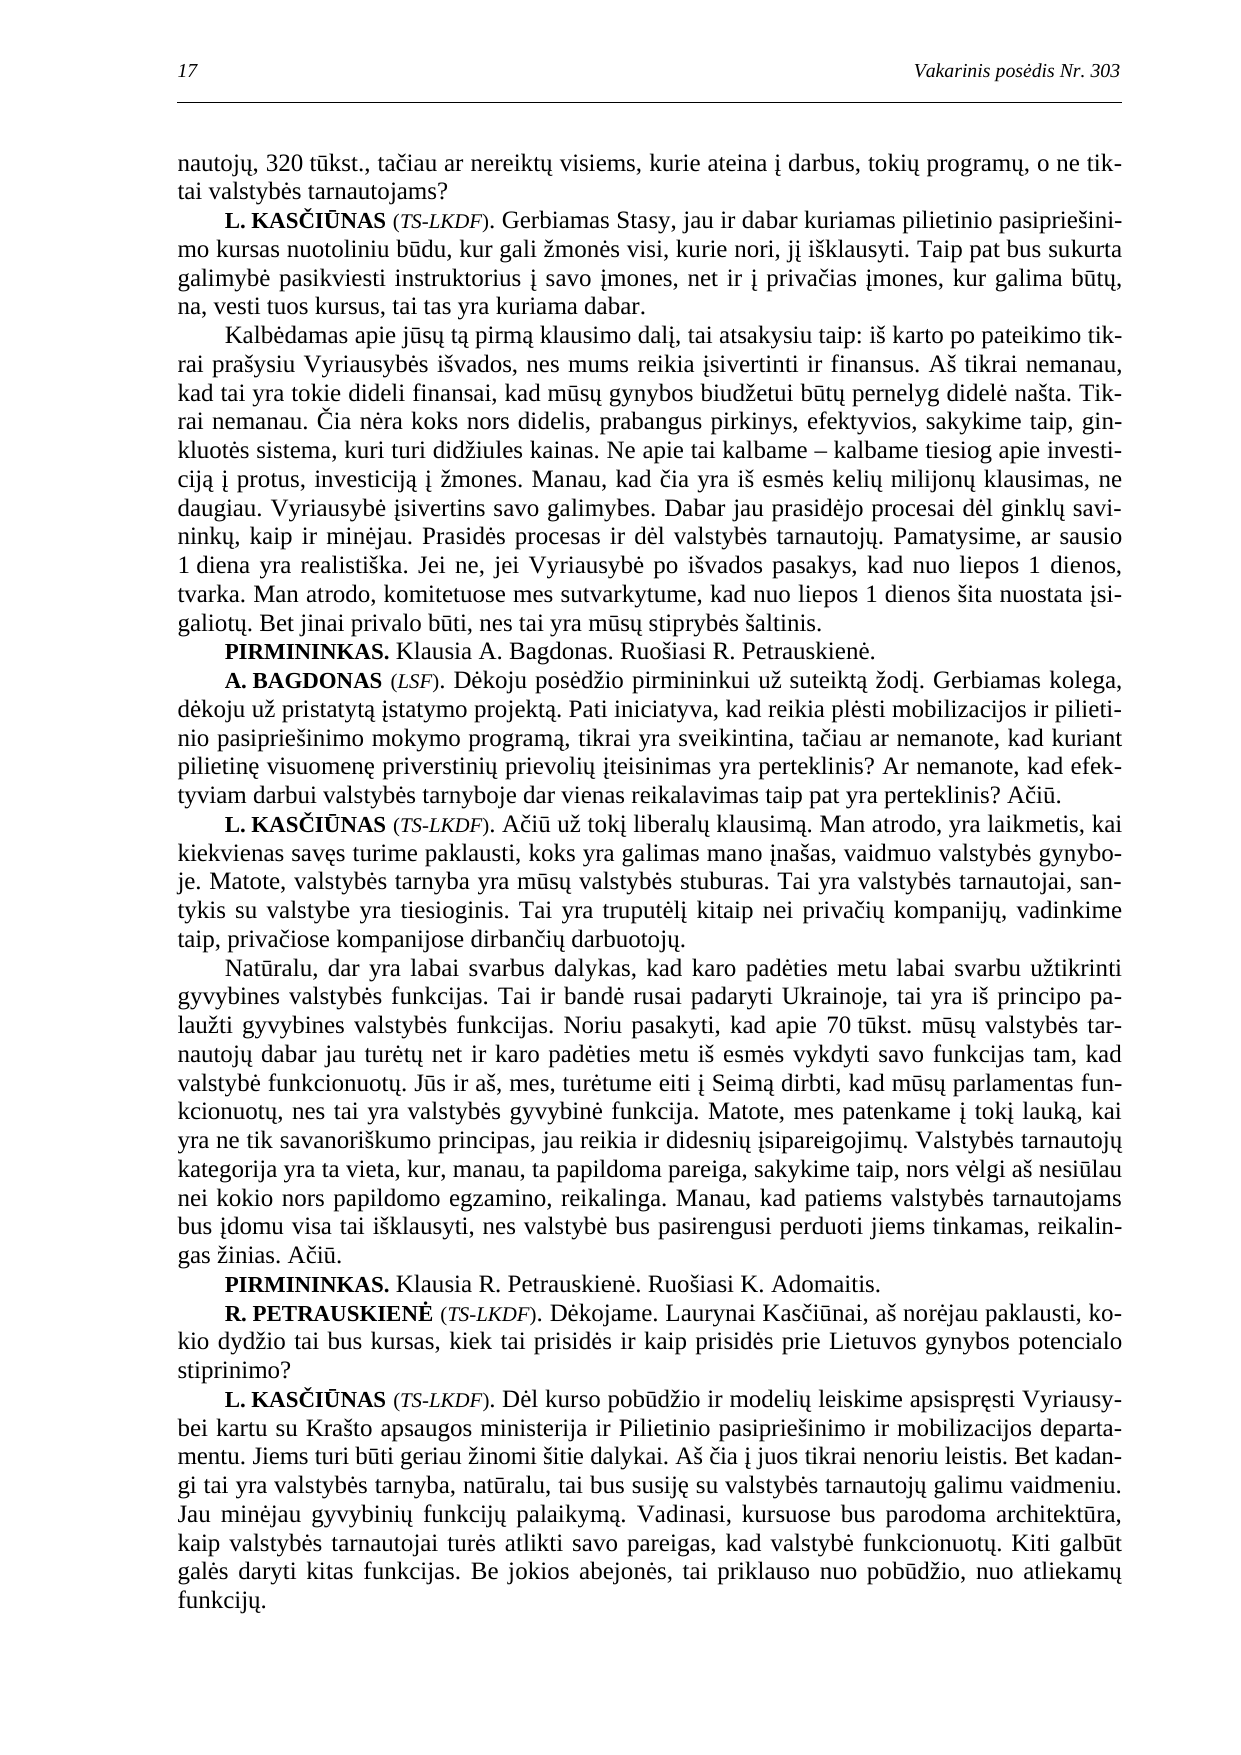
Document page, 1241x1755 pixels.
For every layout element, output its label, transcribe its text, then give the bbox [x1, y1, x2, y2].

text Kal­bė­da­mas apie jū­sų tą pir­mą klau­si­mo da­lį, tai at­sa­ky­siu taip: iš kar­to po pa­tei­ki­mo tik­rai pra­šy­siu Vy­riau­sy­bės iš­va­dos, nes mums rei­kia įsi­ver­tin­ti ir fi­nan­sus. Aš tik­rai ne­ma­nau, kad tai yra to­kie di­de­li fi­nan­sai, kad mū­sų gy­ny­bos biu­dže­tui bū­tų per­ne­lyg di­de­lė naš­ta. Tik­rai ne­ma­nau. Čia nė­ra koks nors di­de­lis, pra­ban­gus pir­ki­nys, efek­ty­vios, sa­ky­ki­me taip, gin­kluo­tės sis­te­ma, ku­ri tu­ri di­džiu­les kai­nas. Ne apie tai kal­ba­me – kal­ba­me tie­siog apie in­ves­ti­ci­ją į pro­tus, in­ves­ti­ci­ją į žmo­nes. Ma­nau, kad čia yra iš es­mės ke­lių mi­li­jo­nų klau­si­mas, ne dau­giau. Vy­riau­sy­bė įsi­ver­tins sa­vo ga­li­my­bes. Da­bar jau pra­si­dė­jo pro­ce­sai dėl gin­klų sa­vi­nin­kų, kaip ir mi­nė­jau. Pra­si­dės pro­ce­sas ir dėl vals­ty­bės tar­nau­to­jų. Pa­ma­ty­si­me, ar sau­sio 1 die­na yra re­a­lis­tiš­ka. Jei ne, jei Vy­riau­sy­bė po iš­va­dos pa­sa­kys, kad nuo lie­pos 1 die­nos, tvar­ka. Man at­ro­do, ko­mi­te­tuo­se mes su­tvar­ky­tu­me, kad nuo lie­pos 1 die­nos ši­ta nuo­sta­ta įsi­ga­lio­tų. Bet ji­nai pri­va­lo bū­ti, nes tai yra mū­sų stip­ry­bės šal­ti­nis. [177, 320, 1122, 636]
text PIRMININKAS. Klau­sia A. Bag­do­nas. Ruo­šia­si R. Pet­raus­kie­nė. [177, 636, 1122, 665]
text nau­to­jų, 320 tūkst., ta­čiau ar ne­reik­tų vi­siems, ku­rie at­ei­na į dar­bus, to­kių pro­gra­mų, o ne tik­tai vals­ty­bės tar­nau­to­jams? [177, 148, 1122, 205]
text PIRMININKAS. Klau­sia R. Pet­raus­kie­nė. Ruo­šia­si K. Ado­mai­tis. [177, 1269, 1122, 1298]
text A. BAGDONAS (LSF). Dė­ko­ju po­sė­džio pir­mi­nin­kui už su­teik­tą žo­dį. Ger­bia­mas ko­le­ga, dė­ko­ju už pri­sta­ty­tą įsta­ty­mo pro­jek­tą. Pa­ti ini­cia­ty­va, kad rei­kia plės­ti mo­bi­li­za­ci­jos ir pi­lie­ti­nio pa­si­prie­ši­ni­mo mo­ky­mo pro­gra­mą, tik­rai yra svei­kin­ti­na, ta­čiau ar ne­ma­no­te, kad ku­riant pi­lie­ti­nę vi­suo­me­nę pri­vers­ti­nių prie­vo­lių įtei­si­ni­mas yra per­tek­li­nis? Ar ne­ma­no­te, kad efek­ty­viam dar­bui vals­ty­bės tar­ny­bo­je dar vie­nas rei­ka­la­vi­mas taip pat yra per­tek­li­nis? Ačiū. [177, 665, 1122, 809]
text R. PETRAUSKIENĖ (TS-LKDF). Dė­ko­ja­me. Lau­ry­nai Kas­čiū­nai, aš no­rė­jau pa­klaus­ti, ko­kio dy­džio tai bus kur­sas, kiek tai pri­si­dės ir kaip pri­si­dės prie Lie­tu­vos gy­ny­bos po­ten­cia­lo stip­ri­ni­mo? [177, 1298, 1122, 1384]
text L. KASČIŪNAS (TS-LKDF). Ačiū už to­kį li­be­ra­lų klau­si­mą. Man at­ro­do, yra laik­me­tis, kai kiek­vie­nas sa­vęs tu­ri­me pa­klaus­ti, koks yra ga­li­mas ma­no įna­šas, vaid­muo vals­ty­bės gy­ny­bo­je. Ma­to­te, vals­ty­bės tar­ny­ba yra mū­sų vals­ty­bės stu­bu­ras. Tai yra vals­ty­bės tar­nau­to­jai, san­ty­kis su vals­ty­be yra tie­sio­gi­nis. Tai yra tru­pu­tė­lį ki­taip nei pri­va­čių kom­pa­ni­jų, va­din­ki­me taip, pri­va­čio­se kom­pa­ni­jo­se dir­ban­čių dar­buo­to­jų. [177, 809, 1122, 953]
text Na­tū­ra­lu, dar yra la­bai svar­bus da­ly­kas, kad ka­ro pa­dė­ties me­tu la­bai svar­bu už­tik­rin­ti gy­vy­bi­nes vals­ty­bės funk­ci­jas. Tai ir ban­dė ru­sai pa­da­ry­ti Uk­rai­no­je, tai yra iš prin­ci­po pa­lauž­ti gy­vy­bi­nes vals­ty­bės funk­ci­jas. No­riu pa­sa­ky­ti, kad apie 70 tūkst. mū­sų vals­ty­bės tar­nau­to­jų da­bar jau tu­rė­tų net ir ka­ro pa­dė­ties me­tu iš es­mės vyk­dy­ti sa­vo funk­ci­jas tam, kad vals­ty­bė funk­cio­nuo­tų. Jūs ir aš, mes, tu­rė­tu­me ei­ti į Sei­mą dirb­ti, kad mū­sų par­la­men­tas fun­k­cio­nuo­tų, nes tai yra vals­ty­bės gy­vy­bi­nė funk­ci­ja. Ma­to­te, mes pa­ten­ka­me į to­kį lau­ką, kai yra ne tik sa­va­no­riš­ku­mo prin­ci­pas, jau rei­kia ir di­des­nių įsi­pa­rei­go­ji­mų. Vals­ty­bės tar­nau­to­jų ka­te­go­ri­ja yra ta vie­ta, kur, ma­nau, ta pa­pil­do­ma pa­rei­ga, sa­ky­ki­me taip, nors vėl­gi aš ne­siū­lau nei ko­kio nors pa­pil­do­mo eg­za­mi­no, rei­ka­lin­ga. Ma­nau, kad pa­tiems vals­ty­bės tar­nau­to­jams bus įdo­mu vi­sa tai iš­klau­sy­ti, nes vals­ty­bė bus pa­si­ren­gu­si per­duo­ti jiems tin­ka­mas, rei­ka­lin­gas ži­nias. Ačiū. [177, 953, 1122, 1269]
text L. KASČIŪNAS (TS-LKDF). Ger­bia­mas Sta­sy, jau ir da­bar ku­ria­mas pi­lie­ti­nio pa­si­prie­ši­ni­mo kur­sas nuo­to­li­niu bū­du, kur ga­li žmo­nės vi­si, ku­rie no­ri, jį iš­klau­sy­ti. Taip pat bus su­kur­ta ga­li­my­bė pa­si­kvies­ti in­struk­to­rius į sa­vo įmo­nes, net ir į pri­va­čias įmo­nes, kur ga­li­ma bū­tų, na, ves­ti tuos kur­sus, tai tas yra ku­ria­ma da­bar. [177, 205, 1122, 320]
text L. KASČIŪNAS (TS-LKDF). Dėl kur­so po­bū­džio ir mo­de­lių leis­ki­me ap­si­spręs­ti Vy­riau­sy­bei kar­tu su Kraš­to ap­sau­gos mi­nis­te­ri­ja ir Pi­lie­ti­nio pa­si­prie­ši­ni­mo ir mo­bi­li­za­ci­jos de­par­ta­men­tu. Jiems tu­ri bū­ti ge­riau ži­no­mi ši­tie da­ly­kai. Aš čia į juos tik­rai ne­no­riu leis­tis. Bet ka­dan­gi tai yra vals­ty­bės tar­ny­ba, na­tū­ra­lu, tai bus su­si­ję su vals­ty­bės tar­nau­to­jų ga­li­mu vaid­me­niu. Jau mi­nė­jau gy­vy­bi­nių funk­ci­jų pa­lai­ky­mą. Va­di­na­si, kur­suo­se bus pa­ro­do­ma ar­chi­tek­tū­ra, kaip vals­ty­bės tar­nau­to­jai tu­rės at­lik­ti sa­vo pa­rei­gas, kad vals­ty­bė funk­cio­nuo­tų. Ki­ti gal­būt ga­lės da­ry­ti ki­tas funk­ci­jas. Be jo­kios abe­jo­nės, tai pri­klau­so nuo po­bū­džio, nuo at­lie­ka­mų funk­ci­jų. [177, 1384, 1122, 1614]
